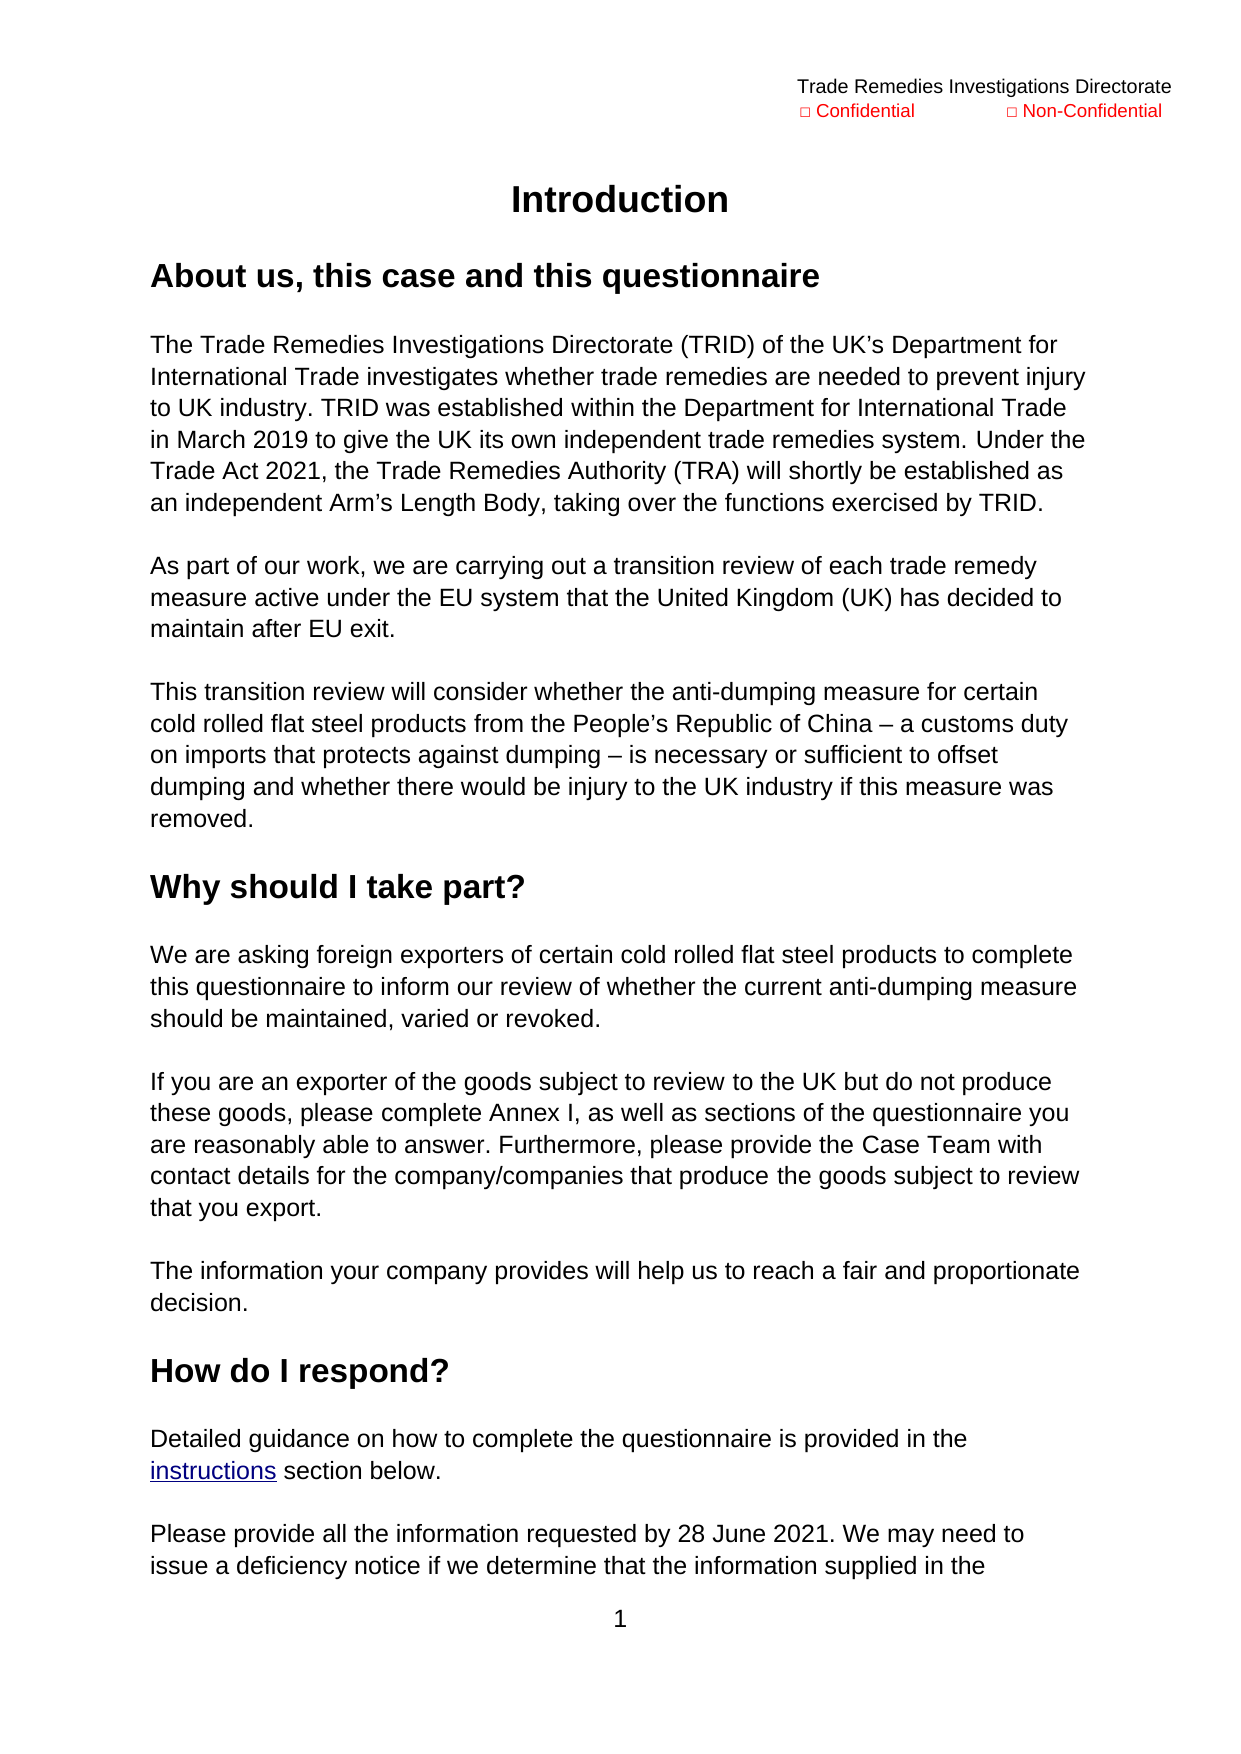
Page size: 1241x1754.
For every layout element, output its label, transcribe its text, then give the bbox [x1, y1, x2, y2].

text The Trade Remedies Investigations Directorate (TRID) of the UK’s Department for International Trade investigates whether trade remedies are needed to prevent injury to UK industry. TRID was established within the Department for International Trade in March 2019 to give the UK its own independent trade remedies system. Under the Trade Act 2021, the Trade Remedies Authority (TRA) will shortly be established as an independent Arm’s Length Body, taking over the functions exercised by TRID. [150, 330, 1090, 517]
subtitle Introduction [150, 177, 1090, 221]
text How do I respond? [150, 1351, 1090, 1389]
text The information your company provides will help us to reach a fair and proportionate decision. [150, 1256, 1090, 1316]
text Please provide all the information requested by 28 June 2021. We may need to issue a deficiency notice if we determine that the information supplied in the [150, 1519, 1090, 1579]
text About us, this case and this questionnaire [150, 256, 1090, 295]
text Why should I take part? [150, 867, 1090, 905]
text If you are an exporter of the goods subject to review to the UK but do not produce these goods, please complete Annex I, as well as sections of the questionnaire you are reasonably able to answer. Furthermore, please provide the Case Team with contact details for the company/companies that produce the goods subject to review that you export. [150, 1067, 1090, 1222]
text This transition review will consider whether the anti-dumping measure for certain cold rolled flat steel products from the People’s Republic of China – a customs duty on imports that protects against dumping – is necessary or sufficient to offset dumping and whether there would be injury to the UK industry if this measure was removed. [150, 677, 1090, 832]
text Detailed guidance on how to complete the questionnaire is provided in the instructions section below. [150, 1424, 1090, 1485]
text As part of our work, we are carrying out a transition review of each trade remedy measure active under the EU system that the United Kingdom (UK) has decided to maintain after EU exit. [150, 551, 1090, 643]
text We are asking foreign exporters of certain cold rolled flat steel products to complete this questionnaire to inform our review of whether the current anti-dumping measure should be maintained, varied or revoked. [150, 940, 1090, 1032]
